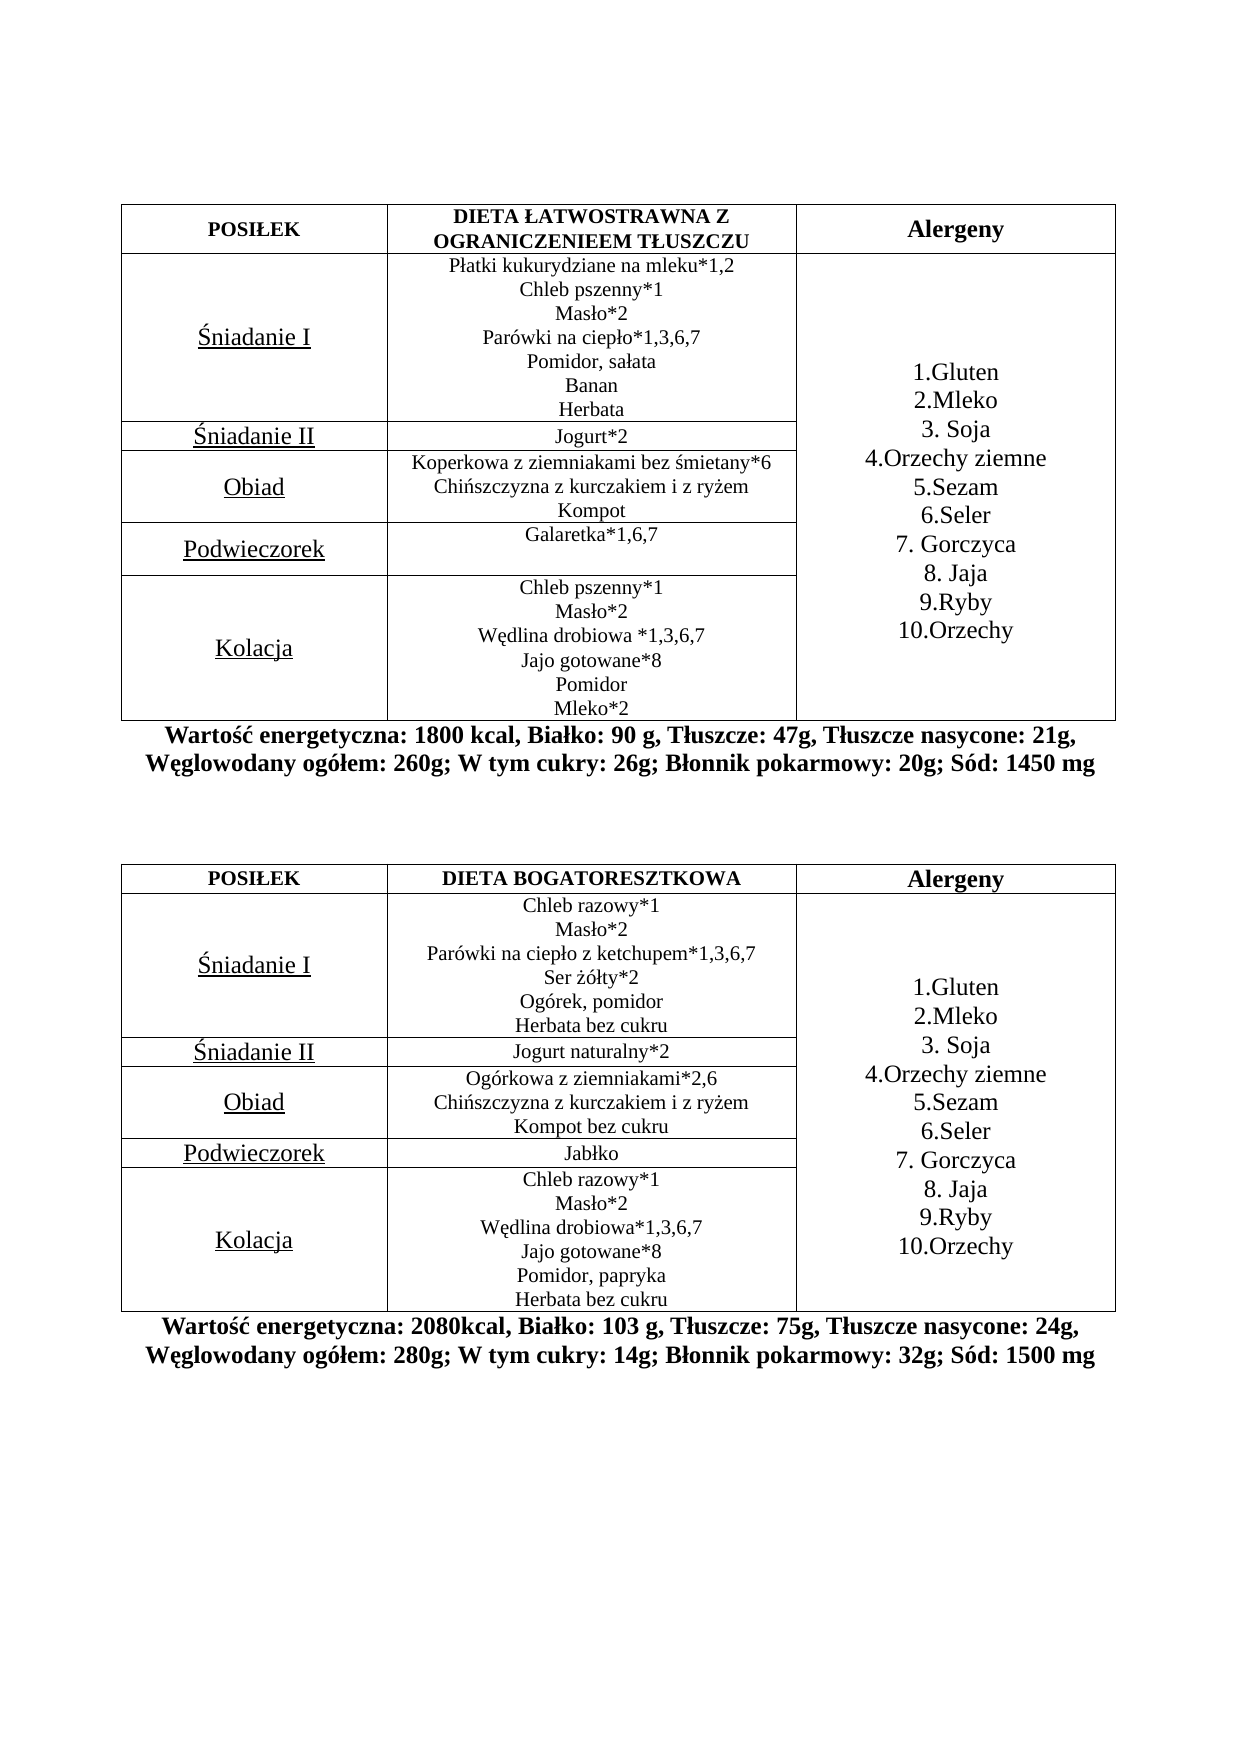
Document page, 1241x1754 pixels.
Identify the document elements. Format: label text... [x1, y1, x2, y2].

table_cell Płatki kukurydziane na mleku*1,2 Chleb pszenny*1 Masło*2 Parówki na ciepło*1,3,6,7 Pomidor, sałata Banan Herbata [388, 254, 796, 421]
table_cell Śniadanie II [122, 422, 387, 450]
table_header DIETA ŁATWOSTRAWNA Z OGRANICZENIEEM TŁUSZCZU [388, 205, 796, 253]
table_header POSIŁEK [122, 865, 387, 892]
table_cell Obiad [122, 1067, 387, 1138]
table_cell Jabłko [388, 1139, 796, 1167]
table_cell Jogurt*2 [388, 422, 796, 450]
table_cell Koperkowa z ziemniakami bez śmietany*6 Chińszczyzna z kurczakiem i z ryżem Kompot [388, 451, 796, 522]
table_cell Chleb razowy*1 Masło*2 Parówki na ciepło z ketchupem*1,3,6,7 Ser żółty*2 Ogórek, pomidor Herbata bez cukru [388, 894, 796, 1037]
table_cell Ogórkowa z ziemniakami*2,6 Chińszczyzna z kurczakiem i z ryżem Kompot bez cukru [388, 1067, 796, 1138]
text Wartość energetyczna: 1800 kcal, Białko: 90 g, Tłuszcze: 47g, Tłuszcze nasycone: 21g, Węglowodany ogółem: 260g; W tym cukry: 26g; Błonnik pokarmowy: 20g; Sód: 1450 mg [118, 720, 1122, 777]
table_cell 1.Gluten 2.Mleko 3. Soja 4.Orzechy ziemne 5.Sezam 6.Seler 7. Gorczyca 8. Jaja 9.Ryby 10.Orzechy [797, 894, 1115, 1311]
table_cell Kolacja [122, 576, 387, 720]
table_cell Obiad [122, 451, 387, 522]
table_cell 1.Gluten 2.Mleko 3. Soja 4.Orzechy ziemne 5.Sezam 6.Seler 7. Gorczyca 8. Jaja 9.Ryby 10.Orzechy [797, 254, 1115, 720]
table_cell Śniadanie I [122, 894, 387, 1037]
table_header POSIŁEK [122, 205, 387, 253]
table_header DIETA BOGATORESZTKOWA [388, 865, 796, 892]
table_cell Śniadanie I [122, 254, 387, 421]
table_cell Śniadanie II [122, 1038, 387, 1066]
text Wartość energetyczna: 2080kcal, Białko: 103 g, Tłuszcze: 75g, Tłuszcze nasycone: 24g, Węglowodany ogółem: 280g; W tym cukry: 14g; Błonnik pokarmowy: 32g; Sód: 1500 mg [118, 1311, 1122, 1369]
table_cell Chleb razowy*1 Masło*2 Wędlina drobiowa*1,3,6,7 Jajo gotowane*8 Pomidor, papryka Herbata bez cukru [388, 1168, 796, 1311]
table_cell Podwieczorek [122, 523, 387, 575]
table_cell Jogurt naturalny*2 [388, 1038, 796, 1066]
table_cell Galaretka*1,6,7 [388, 523, 796, 575]
table_cell Podwieczorek [122, 1139, 387, 1167]
table_header Alergeny [797, 865, 1115, 892]
table_cell Kolacja [122, 1168, 387, 1311]
table_cell Chleb pszenny*1 Masło*2 Wędlina drobiowa *1,3,6,7 Jajo gotowane*8 Pomidor Mleko*2 [388, 576, 796, 720]
table_header Alergeny [797, 205, 1115, 253]
